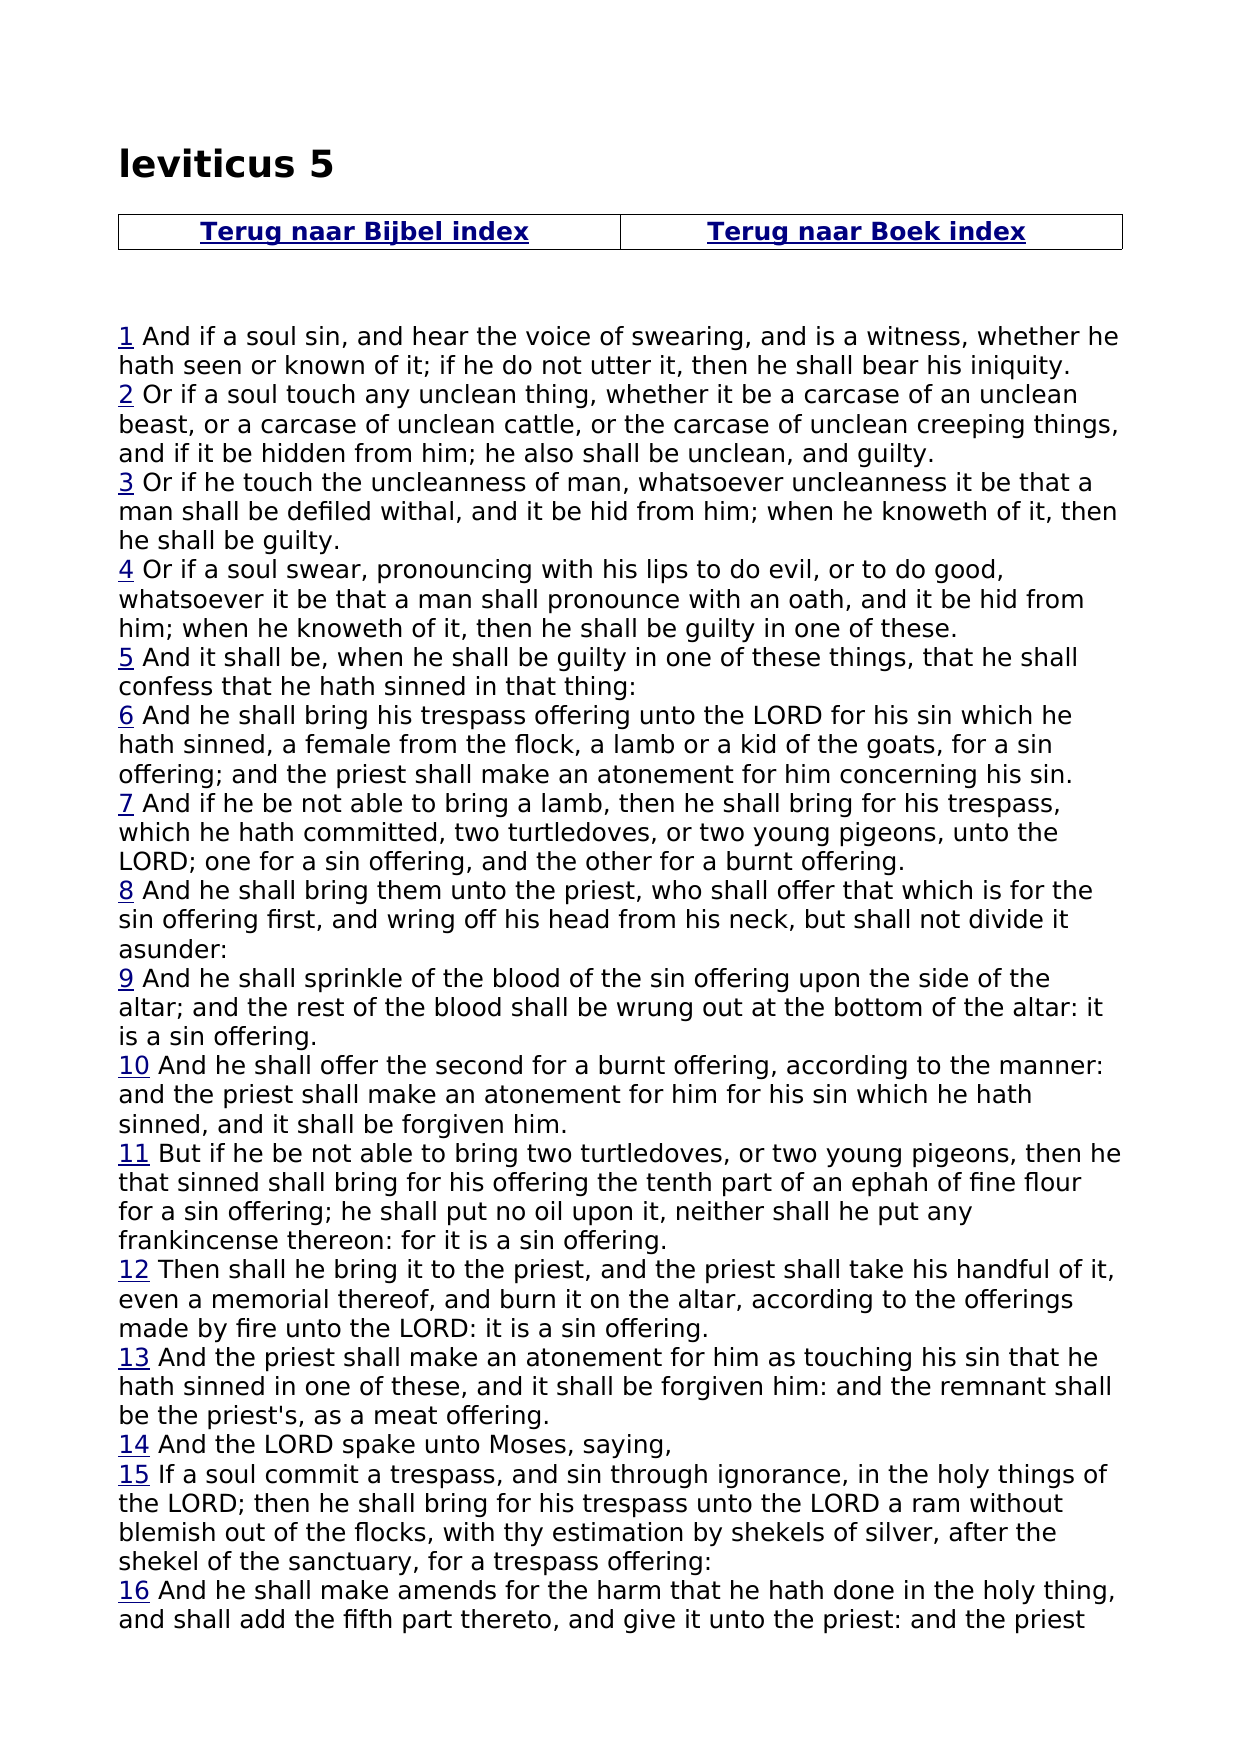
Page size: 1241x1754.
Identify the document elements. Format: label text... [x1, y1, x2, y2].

subtitle leviticus 5 [118, 143, 1122, 187]
table_header Terug naar Boek index [621, 215, 1122, 249]
table_header Terug naar Bijbel index [119, 215, 620, 249]
text 1 And if a soul sin, and hear the voice of swearing, and is a witness, whether he hath seen or known of it; if he do not utter it, then he shall bear his iniquity. 2 Or if a soul touch any unclean thing, whether it be a carcase of an unclean beast, or a carcase of unclean cattle, or the carcase of unclean creeping things, and if it be hidden from him; he also shall be unclean, and guilty. 3 Or if he touch the uncleanness of man, whatsoever uncleanness it be that a man shall be defiled withal, and it be hid from him; when he knoweth of it, then he shall be guilty. 4 Or if a soul swear, pronouncing with his lips to do evil, or to do good, whatsoever it be that a man shall pronounce with an oath, and it be hid from him; when he knoweth of it, then he shall be guilty in one of these. 5 And it shall be, when he shall be guilty in one of these things, that he shall confess that he hath sinned in that thing: 6 And he shall bring his trespass offering unto the LORD for his sin which he hath sinned, a female from the flock, a lamb or a kid of the goats, for a sin offering; and the priest shall make an atonement for him concerning his sin. 7 And if he be not able to bring a lamb, then he shall bring for his trespass, which he hath committed, two turtledoves, or two young pigeons, unto the LORD; one for a sin offering, and the other for a burnt offering. 8 And he shall bring them unto the priest, who shall offer that which is for the sin offering first, and wring off his head from his neck, but shall not divide it asunder: 9 And he shall sprinkle of the blood of the sin offering upon the side of the altar; and the rest of the blood shall be wrung out at the bottom of the altar: it is a sin offering. 10 And he shall offer the second for a burnt offering, according to the manner: and the priest shall make an atonement for him for his sin which he hath sinned, and it shall be forgiven him. 11 But if he be not able to bring two turtledoves, or two young pigeons, then he that sinned shall bring for his offering the tenth part of an ephah of fine flour for a sin offering; he shall put no oil upon it, neither shall he put any frankincense thereon: for it is a sin offering. 12 Then shall he bring it to the priest, and the priest shall take his handful of it, even a memorial thereof, and burn it on the altar, according to the offerings made by fire unto the LORD: it is a sin offering. 13 And the priest shall make an atonement for him as touching his sin that he hath sinned in one of these, and it shall be forgiven him: and the remnant shall be the priest's, as a meat offering. 14 And the LORD spake unto Moses, saying, 15 If a soul commit a trespass, and sin through ignorance, in the holy things of the LORD; then he shall bring for his trespass unto the LORD a ram without blemish out of the flocks, with thy estimation by shekels of silver, after the shekel of the sanctuary, for a trespass offering: 16 And he shall make amends for the harm that he hath done in the holy thing, and shall add the fifth part thereto, and give it unto the priest: and the priest [118, 264, 1122, 1635]
